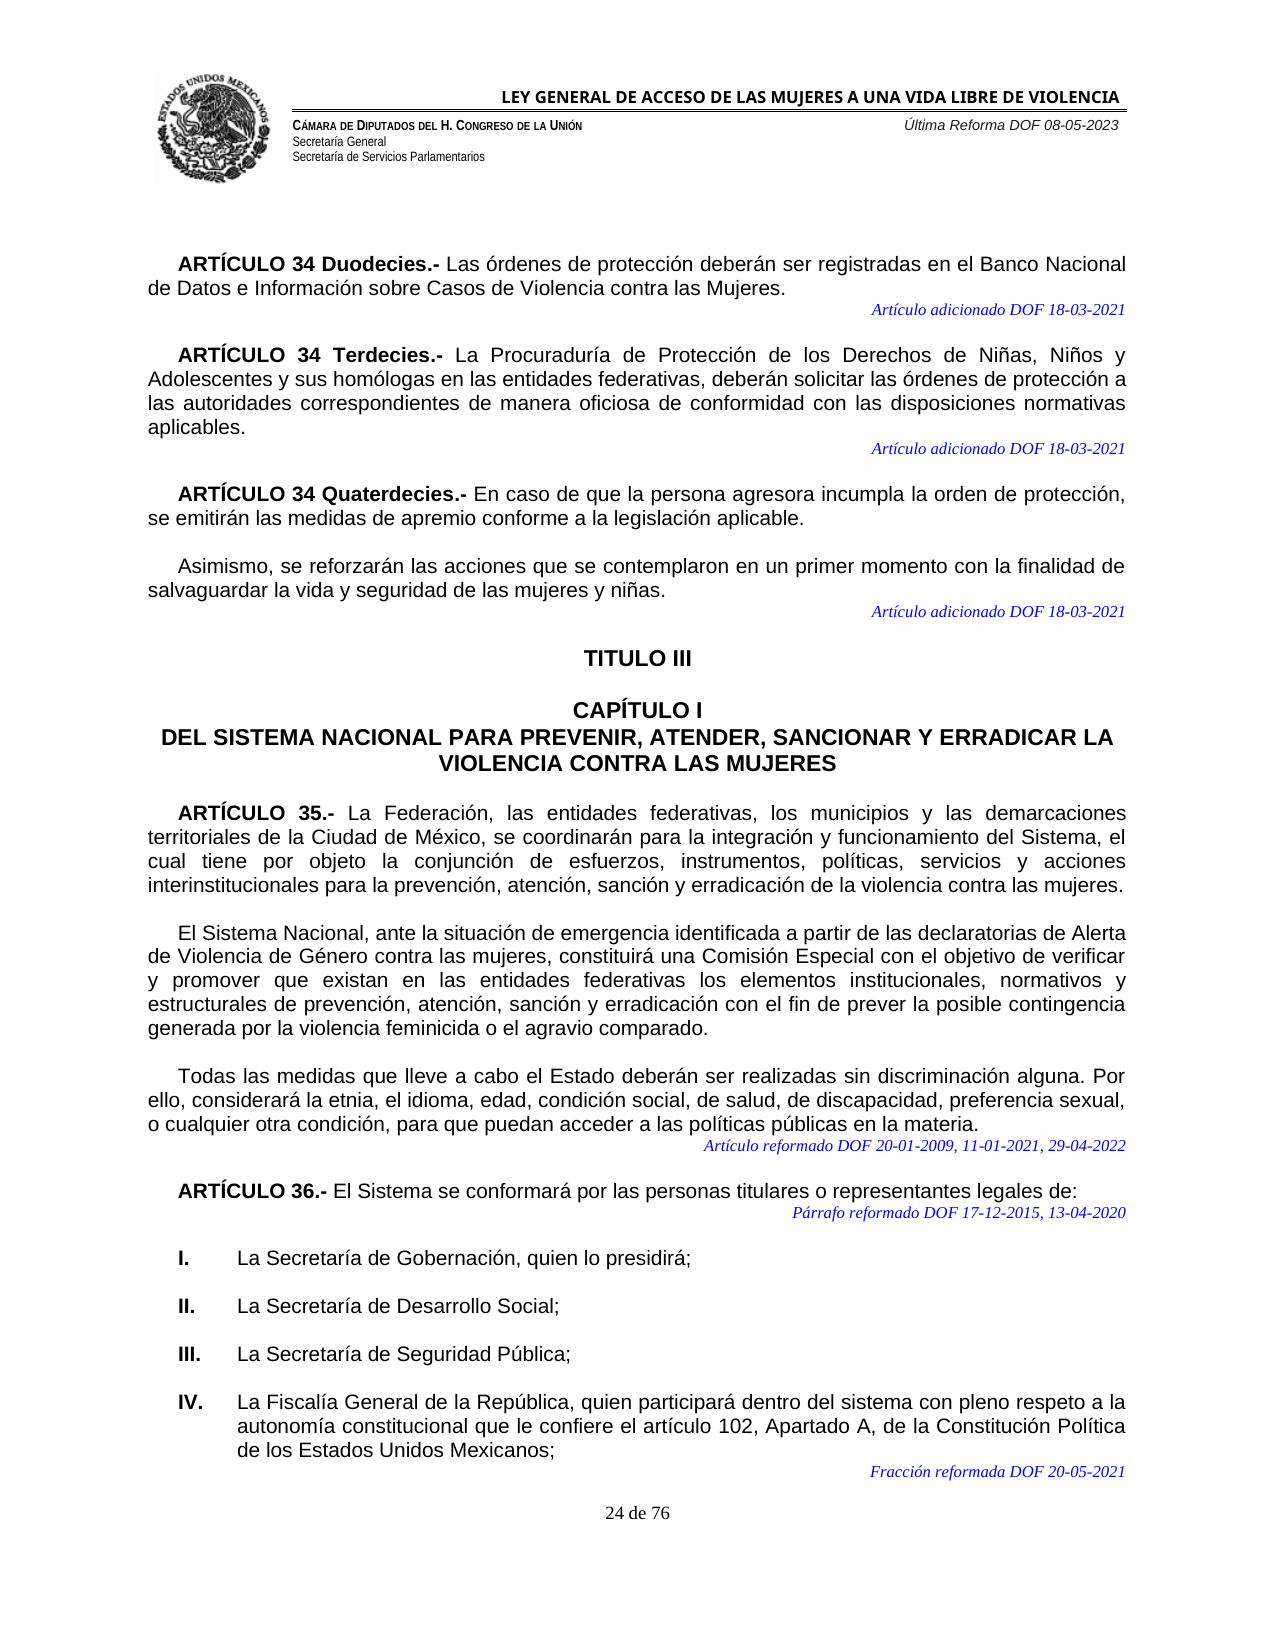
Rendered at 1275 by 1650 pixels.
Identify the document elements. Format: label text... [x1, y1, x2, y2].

text DEL SISTEMA NACIONAL PARA PREVENIR, ATENDER, SANCIONAR Y ERRADICAR LA VIOLENCIA CONTRA LAS MUJERES [148, 724, 1127, 777]
text CAPÍTULO I [148, 697, 1127, 724]
text I. La Secretaría de Gobernación, quien lo presidirá; [178, 1246, 1127, 1270]
text II. La Secretaría de Desarrollo Social; [178, 1294, 1127, 1318]
text ARTÍCULO 34 Quaterdecies.- En caso de que la persona agresora incumpla la orden de protección, se emitirán las medidas de apremio conforme a la legislación aplicable. [148, 482, 1127, 530]
text Todas las medidas que lleve a cabo el Estado deberán ser realizadas sin discriminación alguna. Por ello, considerará la etnia, el idioma, edad, condición social, de salud, de discapacidad, preferencia sexual, o cualquier otra condición, para que puedan acceder a las políticas públicas en la materia. [148, 1064, 1127, 1136]
text IV. La Fiscalía General de la República, quien participará dentro del sistema con pleno respeto a la autonomía constitucional que le confiere el artículo 102, Apartado A, de la Constitución Política de los Estados Unidos Mexicanos; [178, 1390, 1127, 1462]
text El Sistema Nacional, ante la situación de emergencia identificada a partir de las declaratorias de Alerta de Violencia de Género contra las mujeres, constituirá una Comisión Especial con el objetivo de verificar y promover que existan en las entidades federativas los elementos institucionales, normativos y estructurales de prevención, atención, sanción y erradicación con el fin de prever la posible contingencia generada por la violencia feminicida o el agravio comparado. [148, 920, 1127, 1040]
text ARTÍCULO 34 Terdecies.- La Procuraduría de Protección de los Derechos de Niñas, Niños y Adolescentes y sus homólogas en las entidades federativas, deberán solicitar las órdenes de protección a las autoridades correspondientes de manera oficiosa de conformidad con las disposiciones normativas aplicables. [148, 343, 1127, 439]
text Asimismo, se reforzarán las acciones que se contemplaron en un primer momento con la finalidad de salvaguardar la vida y seguridad de las mujeres y niñas. [148, 554, 1127, 602]
text ARTÍCULO 35.- La Federación, las entidades federativas, los municipios y las demarcaciones territoriales de la Ciudad de México, se coordinarán para la integración y funcionamiento del Sistema, el cual tiene por objeto la conjunción de esfuerzos, instrumentos, políticas, servicios y acciones interinstitucionales para la prevención, atención, sanción y erradicación de la violencia contra las mujeres. [148, 801, 1127, 896]
text III. La Secretaría de Seguridad Pública; [178, 1342, 1127, 1366]
text Artículo reformado DOF 20-01-2009, 11-01-2021, 29-04-2022 [148, 1136, 1127, 1155]
text ARTÍCULO 34 Duodecies.- Las órdenes de protección deberán ser registradas en el Banco Nacional de Datos e Información sobre Casos de Violencia contra las Mujeres. [148, 252, 1127, 300]
text Párrafo reformado DOF 17-12-2015, 13-04-2020 [148, 1203, 1127, 1222]
text ARTÍCULO 36.- El Sistema se conformará por las personas titulares o representantes legales de: [148, 1179, 1127, 1203]
text Fracción reformada DOF 20-05-2021 [148, 1462, 1127, 1481]
text Artículo adicionado DOF 18-03-2021 [148, 439, 1127, 458]
text TITULO III [148, 645, 1127, 671]
text Artículo adicionado DOF 18-03-2021 [148, 300, 1127, 319]
text Artículo adicionado DOF 18-03-2021 [148, 602, 1127, 621]
